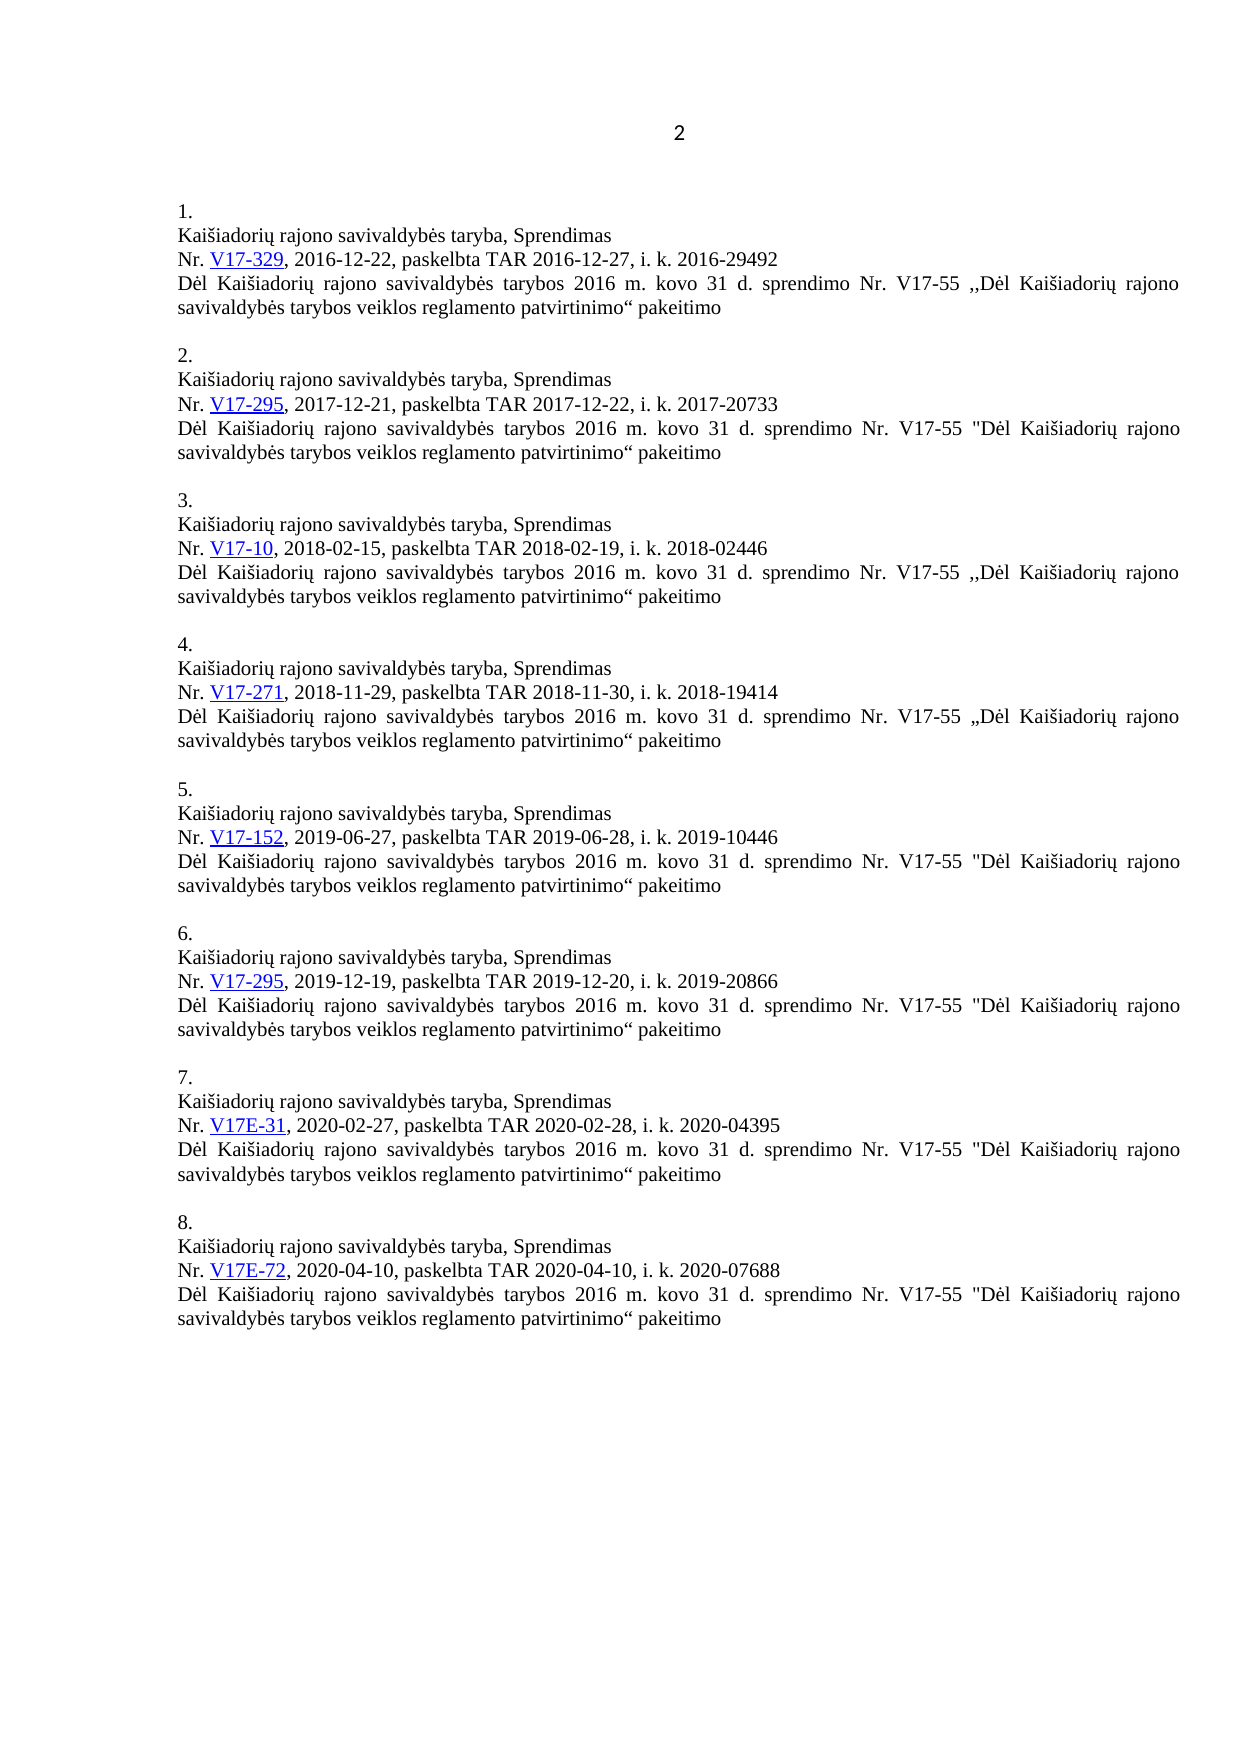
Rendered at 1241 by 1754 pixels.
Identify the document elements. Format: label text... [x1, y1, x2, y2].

text Dėl Kaišiadorių rajono savivaldybės tarybos 2016 m. kovo 31 d. sprendimo Nr. V17-55 "Dėl Kaišiadorių rajono savivaldybės tarybos veiklos reglamento patvirtinimo“ pakeitimo [177, 1137, 1181, 1186]
text 6. [177, 921, 1181, 945]
text Kaišiadorių rajono savivaldybės taryba, Sprendimas [177, 801, 1181, 824]
text Nr. V17E-31, 2020-02-27, paskelbta TAR 2020-02-28, i. k. 2020-04395 [177, 1113, 1181, 1137]
text 5. [177, 776, 1181, 801]
text Nr. V17E-72, 2020-04-10, paskelbta TAR 2020-04-10, i. k. 2020-07688 [177, 1258, 1181, 1282]
text 7. [177, 1065, 1181, 1089]
text Kaišiadorių rajono savivaldybės taryba, Sprendimas [177, 223, 1181, 247]
text Kaišiadorių rajono savivaldybės taryba, Sprendimas [177, 367, 1181, 391]
text Nr. V17-152, 2019-06-27, paskelbta TAR 2019-06-28, i. k. 2019-10446 [177, 824, 1181, 849]
text Nr. V17-329, 2016-12-22, paskelbta TAR 2016-12-27, i. k. 2016-29492 [177, 247, 1181, 271]
text Kaišiadorių rajono savivaldybės taryba, Sprendimas [177, 656, 1181, 680]
text 4. [177, 632, 1181, 656]
text Dėl Kaišiadorių rajono savivaldybės tarybos 2016 m. kovo 31 d. sprendimo Nr. V17-55 "Dėl Kaišiadorių rajono savivaldybės tarybos veiklos reglamento patvirtinimo“ pakeitimo [177, 849, 1181, 897]
text Nr. V17-295, 2019-12-19, paskelbta TAR 2019-12-20, i. k. 2019-20866 [177, 969, 1181, 993]
text Dėl Kaišiadorių rajono savivaldybės tarybos 2016 m. kovo 31 d. sprendimo Nr. V17-55 ,,Dėl Kaišiadorių rajono savivaldybės tarybos veiklos reglamento patvirtinimo“ pakeitimo [177, 560, 1181, 608]
text 2. [177, 343, 1181, 367]
text Dėl Kaišiadorių rajono savivaldybės tarybos 2016 m. kovo 31 d. sprendimo Nr. V17-55 "Dėl Kaišiadorių rajono savivaldybės tarybos veiklos reglamento patvirtinimo“ pakeitimo [177, 416, 1181, 464]
text 1. [177, 199, 1181, 223]
text Dėl Kaišiadorių rajono savivaldybės tarybos 2016 m. kovo 31 d. sprendimo Nr. V17-55 ,,Dėl Kaišiadorių rajono savivaldybės tarybos veiklos reglamento patvirtinimo“ pakeitimo [177, 271, 1181, 319]
text 8. [177, 1209, 1181, 1234]
text Dėl Kaišiadorių rajono savivaldybės tarybos 2016 m. kovo 31 d. sprendimo Nr. V17-55 "Dėl Kaišiadorių rajono savivaldybės tarybos veiklos reglamento patvirtinimo“ pakeitimo [177, 993, 1181, 1041]
text Kaišiadorių rajono savivaldybės taryba, Sprendimas [177, 512, 1181, 536]
text Nr. V17-271, 2018-11-29, paskelbta TAR 2018-11-30, i. k. 2018-19414 [177, 680, 1181, 704]
text Kaišiadorių rajono savivaldybės taryba, Sprendimas [177, 1089, 1181, 1113]
text Nr. V17-295, 2017-12-21, paskelbta TAR 2017-12-22, i. k. 2017-20733 [177, 391, 1181, 416]
text Dėl Kaišiadorių rajono savivaldybės tarybos 2016 m. kovo 31 d. sprendimo Nr. V17-55 „Dėl Kaišiadorių rajono savivaldybės tarybos veiklos reglamento patvirtinimo“ pakeitimo [177, 704, 1181, 752]
text Kaišiadorių rajono savivaldybės taryba, Sprendimas [177, 945, 1181, 969]
text Dėl Kaišiadorių rajono savivaldybės tarybos 2016 m. kovo 31 d. sprendimo Nr. V17-55 "Dėl Kaišiadorių rajono savivaldybės tarybos veiklos reglamento patvirtinimo“ pakeitimo [177, 1282, 1181, 1330]
text Nr. V17-10, 2018-02-15, paskelbta TAR 2018-02-19, i. k. 2018-02446 [177, 536, 1181, 560]
text Kaišiadorių rajono savivaldybės taryba, Sprendimas [177, 1234, 1181, 1258]
text 3. [177, 488, 1181, 512]
